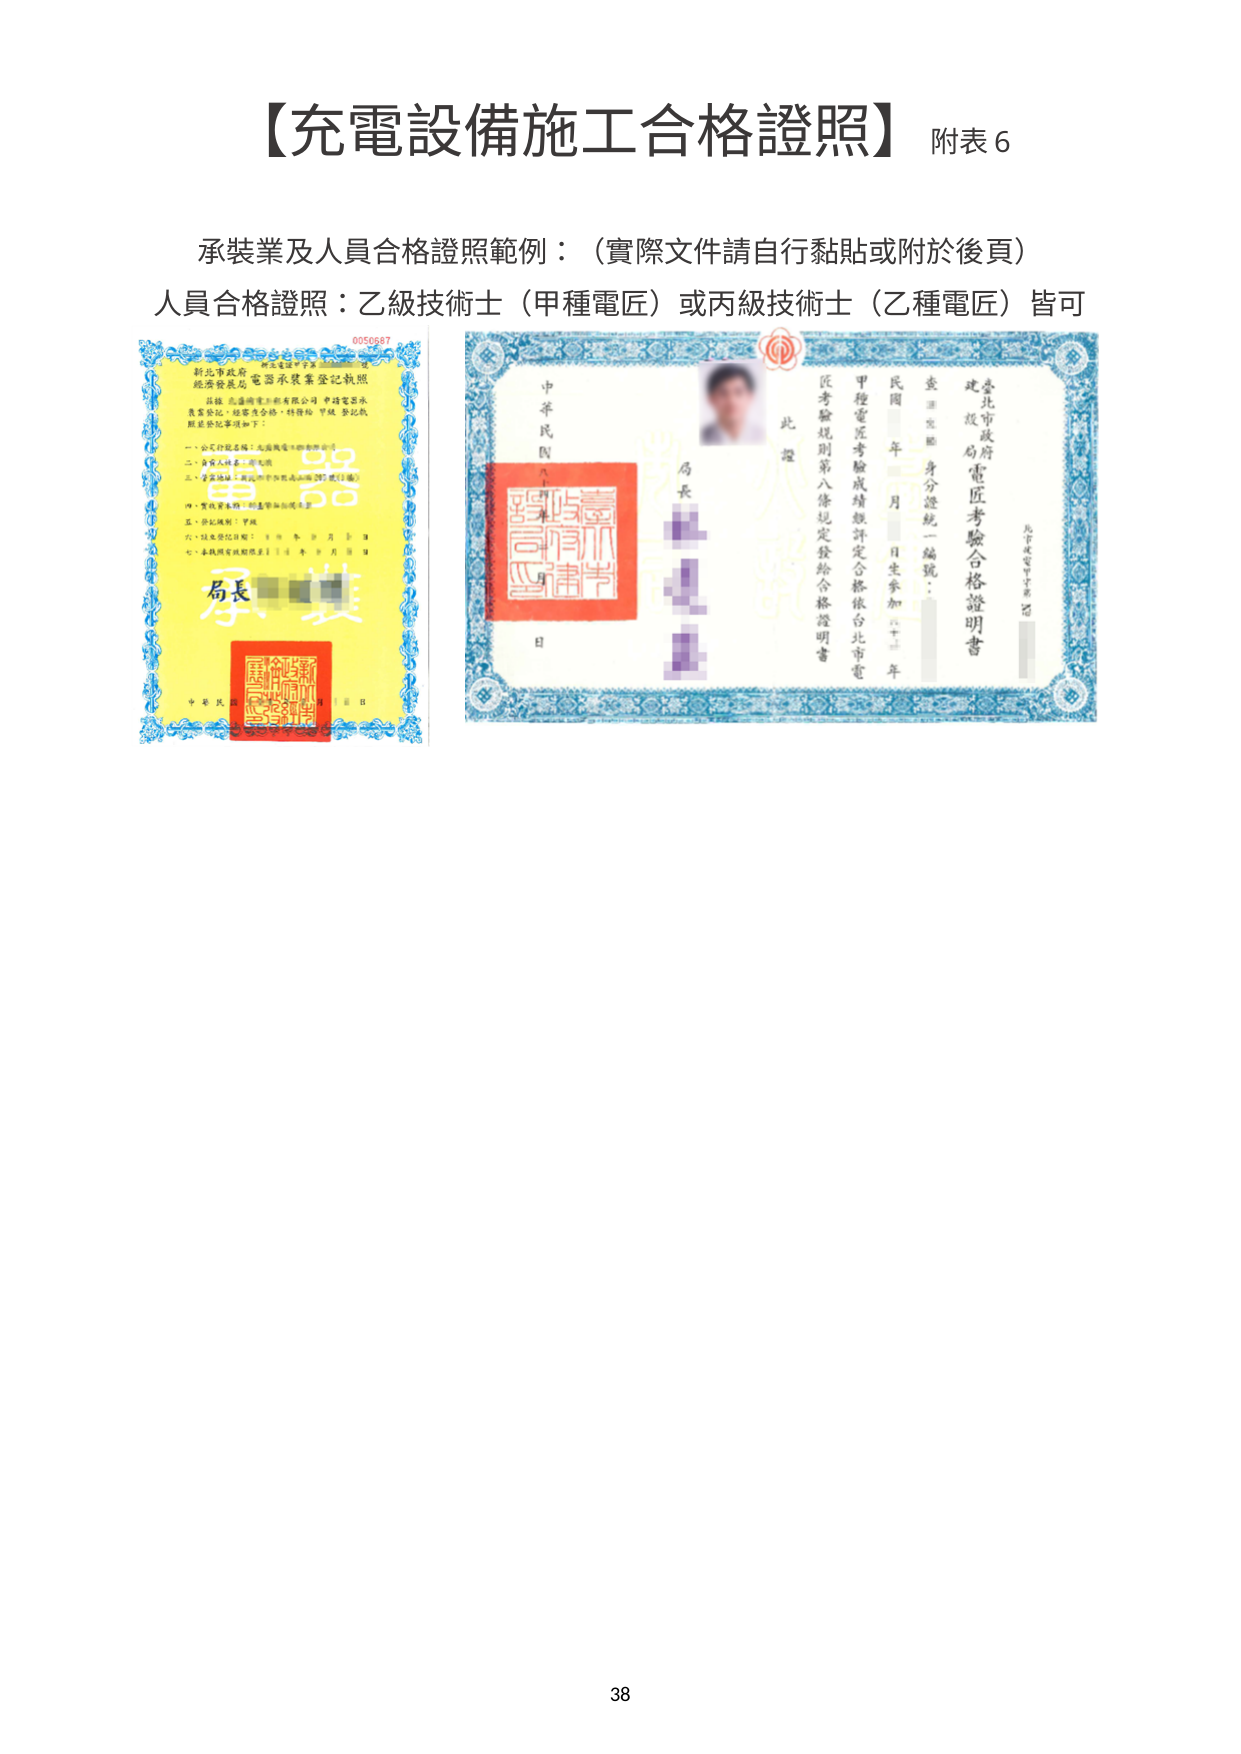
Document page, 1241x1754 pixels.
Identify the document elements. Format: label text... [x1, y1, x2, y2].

picture [131, 325, 430, 747]
picture [465, 325, 1100, 726]
text 承裝業及人員合格證照範例：（實際文件請自行黏貼或附於後頁） [118, 221, 1122, 273]
table_header [107, 325, 131, 747]
text 人員合格證照：乙級技術士（甲種電匠）或丙級技術士（乙種電匠）皆可 [118, 273, 1122, 325]
table_header [454, 325, 1111, 747]
table_header [430, 325, 454, 747]
text 【充電設備施工合格證照】附表6 [118, 84, 1122, 169]
